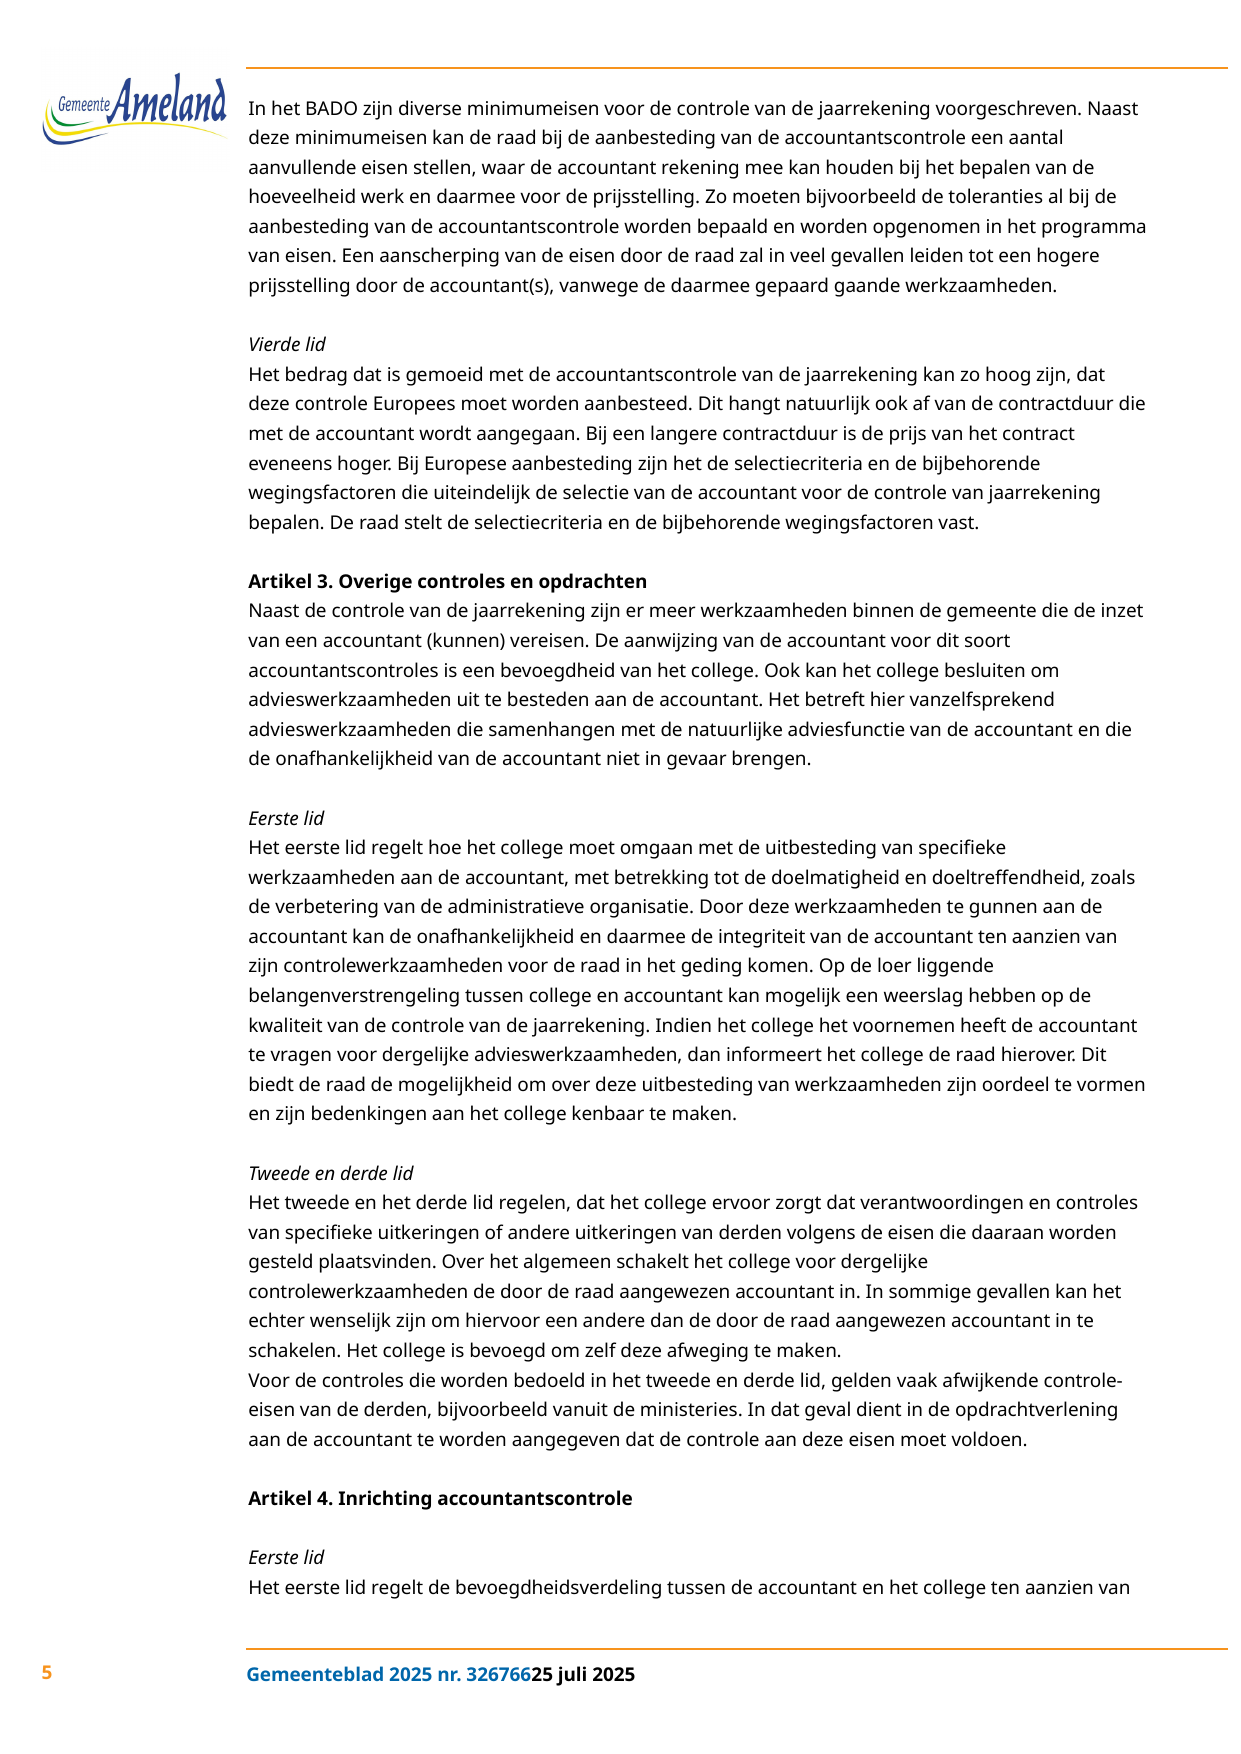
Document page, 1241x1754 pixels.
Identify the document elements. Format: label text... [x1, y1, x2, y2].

text Het bedrag dat is gemoeid met de accountantscontrole van de jaarrekening kan zo hoog zijn, dat deze controle Europees moet worden aanbesteed. Dit hangt natuurlijk ook af van de contractduur die met de accountant wordt aangegaan. Bij een langere contractduur is de prijs van het contract eveneens hoger. Bij Europese aanbesteding zijn het de selectiecriteria en de bijbehorende wegingsfactoren die uiteindelijk de selectie van de accountant voor de controle van jaarrekening bepalen. De raad stelt de selectiecriteria en de bijbehorende wegingsfactoren vast. [248, 361, 1152, 535]
text Het eerste lid regelt de bevoegdheidsverdeling tussen de accountant en het college ten aanzien van [248, 1574, 1152, 1600]
text Eerste lid [248, 805, 1152, 831]
text Tweede en derde lid [248, 1160, 1152, 1186]
text Vierde lid [248, 331, 1152, 357]
text Artikel 4. Inrichting accountantscontrole [248, 1485, 1152, 1511]
text Artikel 3. Overige controles en opdrachten [248, 568, 1152, 594]
text Voor de controles die worden bedoeld in het tweede en derde lid, gelden vaak afwijkende controle-eisen van de derden, bijvoorbeeld vanuit de ministeries. In dat geval dient in de opdrachtverlening aan de accountant te worden aangegeven dat de controle aan deze eisen moet voldoen. [248, 1367, 1152, 1452]
text In het BADO zijn diverse minimumeisen voor de controle van de jaarrekening voorgeschreven. Naast deze minimumeisen kan de raad bij de aanbesteding van de accountantscontrole een aantal aanvullende eisen stellen, waar de accountant rekening mee kan houden bij het bepalen van de hoeveelheid werk en daarmee voor de prijsstelling. Zo moeten bijvoorbeeld de toleranties al bij de aanbesteding van de accountantscontrole worden bepaald en worden opgenomen in het programma van eisen. Een aanscherping van de eisen door de raad zal in veel gevallen leiden tot een hogere prijsstelling door de accountant(s), vanwege de daarmee gepaard gaande werkzaamheden. [248, 95, 1152, 298]
text Naast de controle van de jaarrekening zijn er meer werkzaamheden binnen de gemeente die de inzet van een accountant (kunnen) vereisen. De aanwijzing van de accountant voor dit soort accountantscontroles is een bevoegdheid van het college. Ook kan het college besluiten om advieswerkzaamheden uit te besteden aan de accountant. Het betreft hier vanzelfsprekend advieswerkzaamheden die samenhangen met de natuurlijke adviesfunctie van de accountant en die de onafhankelijkheid van de accountant niet in gevaar brengen. [248, 598, 1152, 771]
text Eerste lid [248, 1544, 1152, 1570]
picture [41, 47, 231, 172]
text Het tweede en het derde lid regelen, dat het college ervoor zorgt dat verantwoordingen en controles van specifieke uitkeringen of andere uitkeringen van derden volgens de eisen die daaraan worden gesteld plaatsvinden. Over het algemeen schakelt het college voor dergelijke controlewerkzaamheden de door de raad aangewezen accountant in. In sommige gevallen kan het echter wenselijk zijn om hiervoor een andere dan de door de raad aangewezen accountant in te schakelen. Het college is bevoegd om zelf deze afweging te maken. [248, 1189, 1152, 1363]
text Het eerste lid regelt hoe het college moet omgaan met de uitbesteding van specifieke werkzaamheden aan de accountant, met betrekking tot de doelmatigheid en doeltreffendheid, zoals de verbetering van de administratieve organisatie. Door deze werkzaamheden te gunnen aan de accountant kan de onafhankelijkheid en daarmee de integriteit van de accountant ten aanzien van zijn controlewerkzaamheden voor de raad in het geding komen. Op de loer liggende belangenverstrengeling tussen college en accountant kan mogelijk een weerslag hebben op de kwaliteit van de controle van de jaarrekening. Indien het college het voornemen heeft de accountant te vragen voor dergelijke advieswerkzaamheden, dan informeert het college de raad hierover. Dit biedt de raad de mogelijkheid om over deze uitbesteding van werkzaamheden zijn oordeel te vormen en zijn bedenkingen aan het college kenbaar te maken. [248, 834, 1152, 1126]
